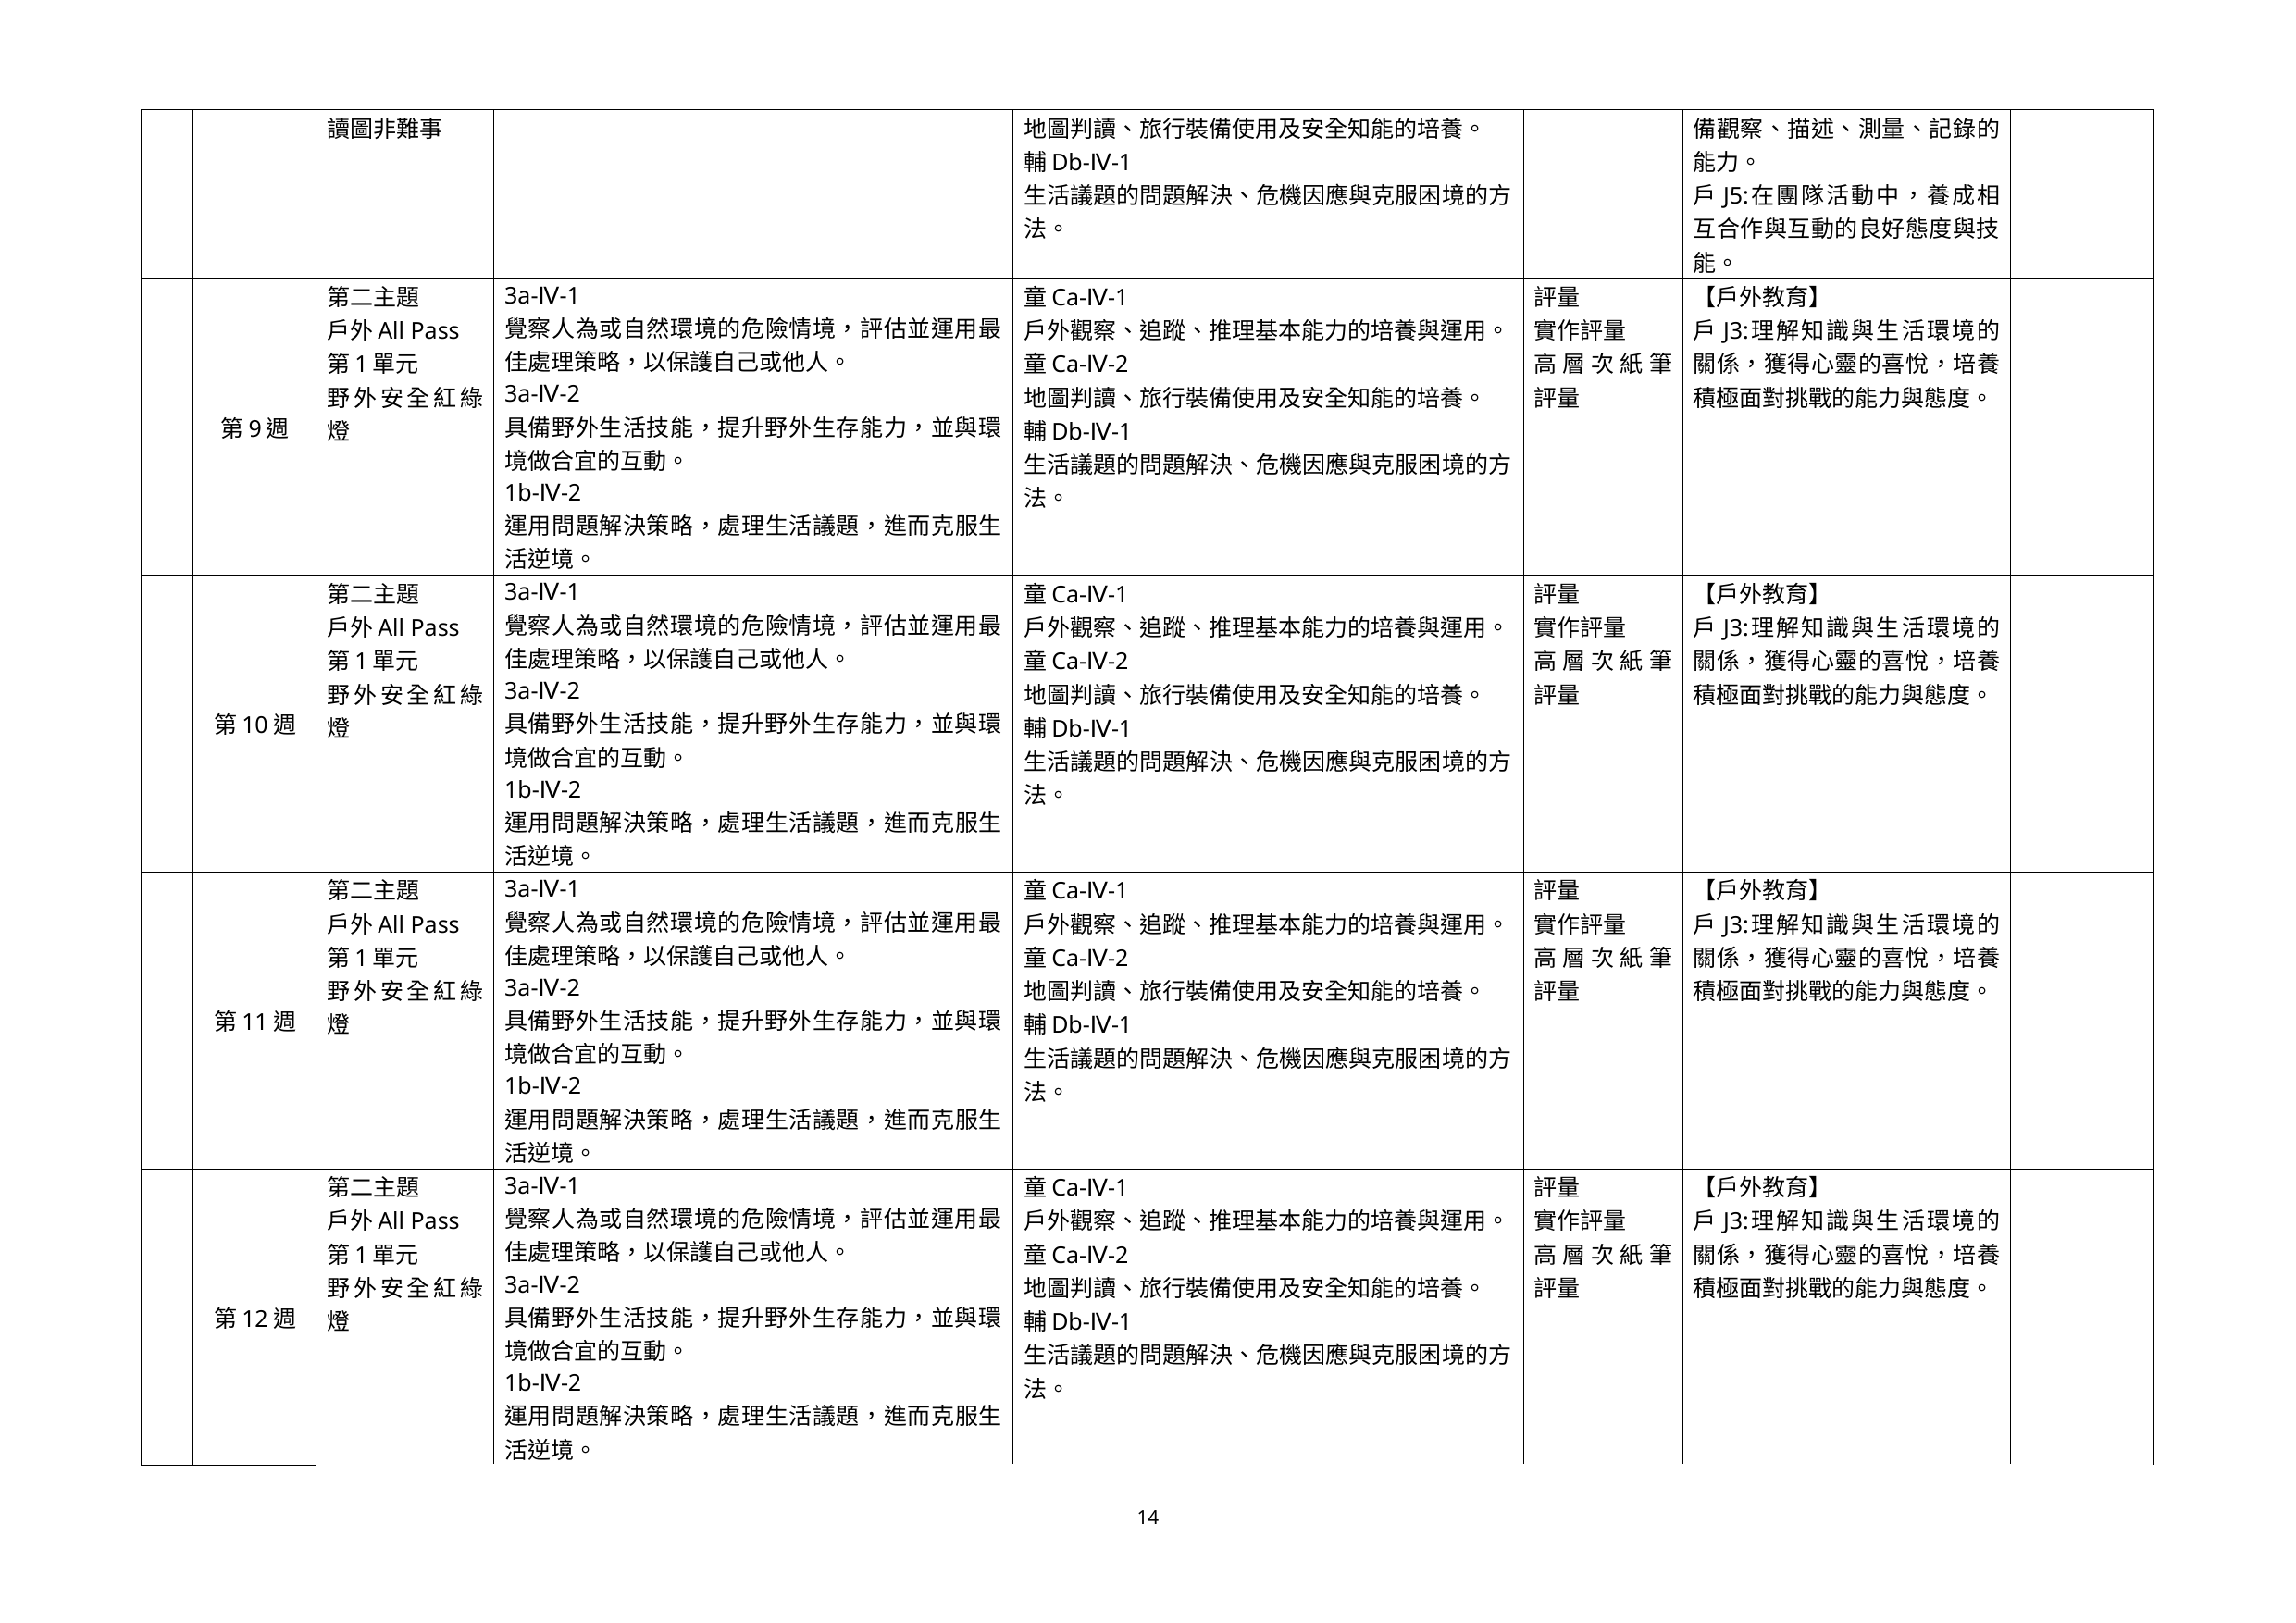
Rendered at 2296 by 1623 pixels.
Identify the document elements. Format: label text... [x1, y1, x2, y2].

table_cell 童Ca-Ⅳ-1 戶外觀察、追蹤、推理基本能力的培養與運用。 童Ca-Ⅳ-2 地圖判讀、旅行裝備使用及安全知能的培養。 輔Db-Ⅳ-1 生活議題的問題解決、危機因應與克服困境的方法。 [1013, 1170, 1523, 1465]
table_cell 【戶外教育】 戶J3:理解知識與生活環境的關係，獲得心靈的喜悅，培養積極面對挑戰的能力與態度。 [1683, 873, 2010, 1169]
table_cell 評量 實作評量 高層次紙筆評量 [1523, 1170, 1682, 1465]
table_cell 【戶外教育】 戶J3:理解知識與生活環境的關係，獲得心靈的喜悅，培養積極面對挑戰的能力與態度。 [1683, 576, 2010, 872]
table_cell 第11週 [193, 873, 316, 1169]
table_cell 讀圖非難事 [316, 110, 493, 278]
table_cell 3a-Ⅳ-1 覺察人為或自然環境的危險情境，評估並運用最佳處理策略，以保護自己或他人。 3a-Ⅳ-2 具備野外生活技能，提升野外生存能力，並與環境做合宜的互動。 1b-Ⅳ-2 運用問題解決策略，處理生活議題，進而克服生活逆境。 [494, 1170, 1013, 1465]
table_cell 評量 實作評量 高層次紙筆評量 [1524, 873, 1682, 1169]
table_cell 第二主題 戶外All Pass 第1單元 野外安全紅綠燈 [316, 873, 493, 1169]
table_cell 3a-Ⅳ-1 覺察人為或自然環境的危險情境，評估並運用最佳處理策略，以保護自己或他人。 3a-Ⅳ-2 具備野外生活技能，提升野外生存能力，並與環境做合宜的互動。 1b-Ⅳ-2 運用問題解決策略，處理生活議題，進而克服生活逆境。 [494, 873, 1012, 1169]
table_cell 第9週 [193, 279, 316, 575]
table_cell 第二主題 戶外All Pass 第1單元 野外安全紅綠燈 [316, 279, 493, 575]
table_cell 第12週 [193, 1170, 316, 1465]
table_cell [193, 110, 316, 278]
table_cell [2011, 576, 2153, 872]
table_cell 3a-Ⅳ-1 覺察人為或自然環境的危險情境，評估並運用最佳處理策略，以保護自己或他人。 3a-Ⅳ-2 具備野外生活技能，提升野外生存能力，並與環境做合宜的互動。 1b-Ⅳ-2 運用問題解決策略，處理生活議題，進而克服生活逆境。 [494, 576, 1012, 872]
table_cell [1524, 110, 1682, 278]
table_cell [494, 110, 1012, 278]
table_cell [2011, 110, 2153, 278]
table_cell 第二主題 戶外All Pass 第1單元 野外安全紅綠燈 [316, 576, 493, 872]
table_cell 【戶外教育】 戶J3:理解知識與生活環境的關係，獲得心靈的喜悅，培養積極面對挑戰的能力與態度。 [1683, 279, 2010, 575]
table_cell [142, 279, 192, 575]
table_cell 評量 實作評量 高層次紙筆評量 [1524, 279, 1682, 575]
table_cell [142, 873, 192, 1169]
table_cell 【戶外教育】 戶J3:理解知識與生活環境的關係，獲得心靈的喜悅，培養積極面對挑戰的能力與態度。 [1682, 1170, 2011, 1465]
table_cell 3a-Ⅳ-1 覺察人為或自然環境的危險情境，評估並運用最佳處理策略，以保護自己或他人。 3a-Ⅳ-2 具備野外生活技能，提升野外生存能力，並與環境做合宜的互動。 1b-Ⅳ-2 運用問題解決策略，處理生活議題，進而克服生活逆境。 [494, 279, 1012, 575]
table_cell [2011, 279, 2153, 575]
table_cell 地圖判讀、旅行裝備使用及安全知能的培養。 輔Db-Ⅳ-1 生活議題的問題解決、危機因應與克服困境的方法。 [1013, 110, 1523, 278]
table_cell [2011, 873, 2153, 1169]
table_cell 童Ca-Ⅳ-1 戶外觀察、追蹤、推理基本能力的培養與運用。 童Ca-Ⅳ-2 地圖判讀、旅行裝備使用及安全知能的培養。 輔Db-Ⅳ-1 生活議題的問題解決、危機因應與克服困境的方法。 [1013, 576, 1523, 872]
table_cell [142, 110, 192, 278]
table_cell 第二主題 戶外All Pass 第1單元 野外安全紅綠燈 [316, 1170, 494, 1465]
table_cell [2011, 1170, 2153, 1465]
table_cell 備觀察、描述、測量、記錄的能力。 戶J5:在團隊活動中，養成相互合作與互動的良好態度與技能。 [1683, 110, 2010, 278]
table_cell 童Ca-Ⅳ-1 戶外觀察、追蹤、推理基本能力的培養與運用。 童Ca-Ⅳ-2 地圖判讀、旅行裝備使用及安全知能的培養。 輔Db-Ⅳ-1 生活議題的問題解決、危機因應與克服困境的方法。 [1013, 873, 1523, 1169]
table_cell 第10週 [193, 576, 316, 872]
table_cell 評量 實作評量 高層次紙筆評量 [1524, 576, 1682, 872]
table_cell [142, 1170, 192, 1465]
table_cell [142, 576, 192, 872]
table_cell 童Ca-Ⅳ-1 戶外觀察、追蹤、推理基本能力的培養與運用。 童Ca-Ⅳ-2 地圖判讀、旅行裝備使用及安全知能的培養。 輔Db-Ⅳ-1 生活議題的問題解決、危機因應與克服困境的方法。 [1013, 279, 1523, 575]
